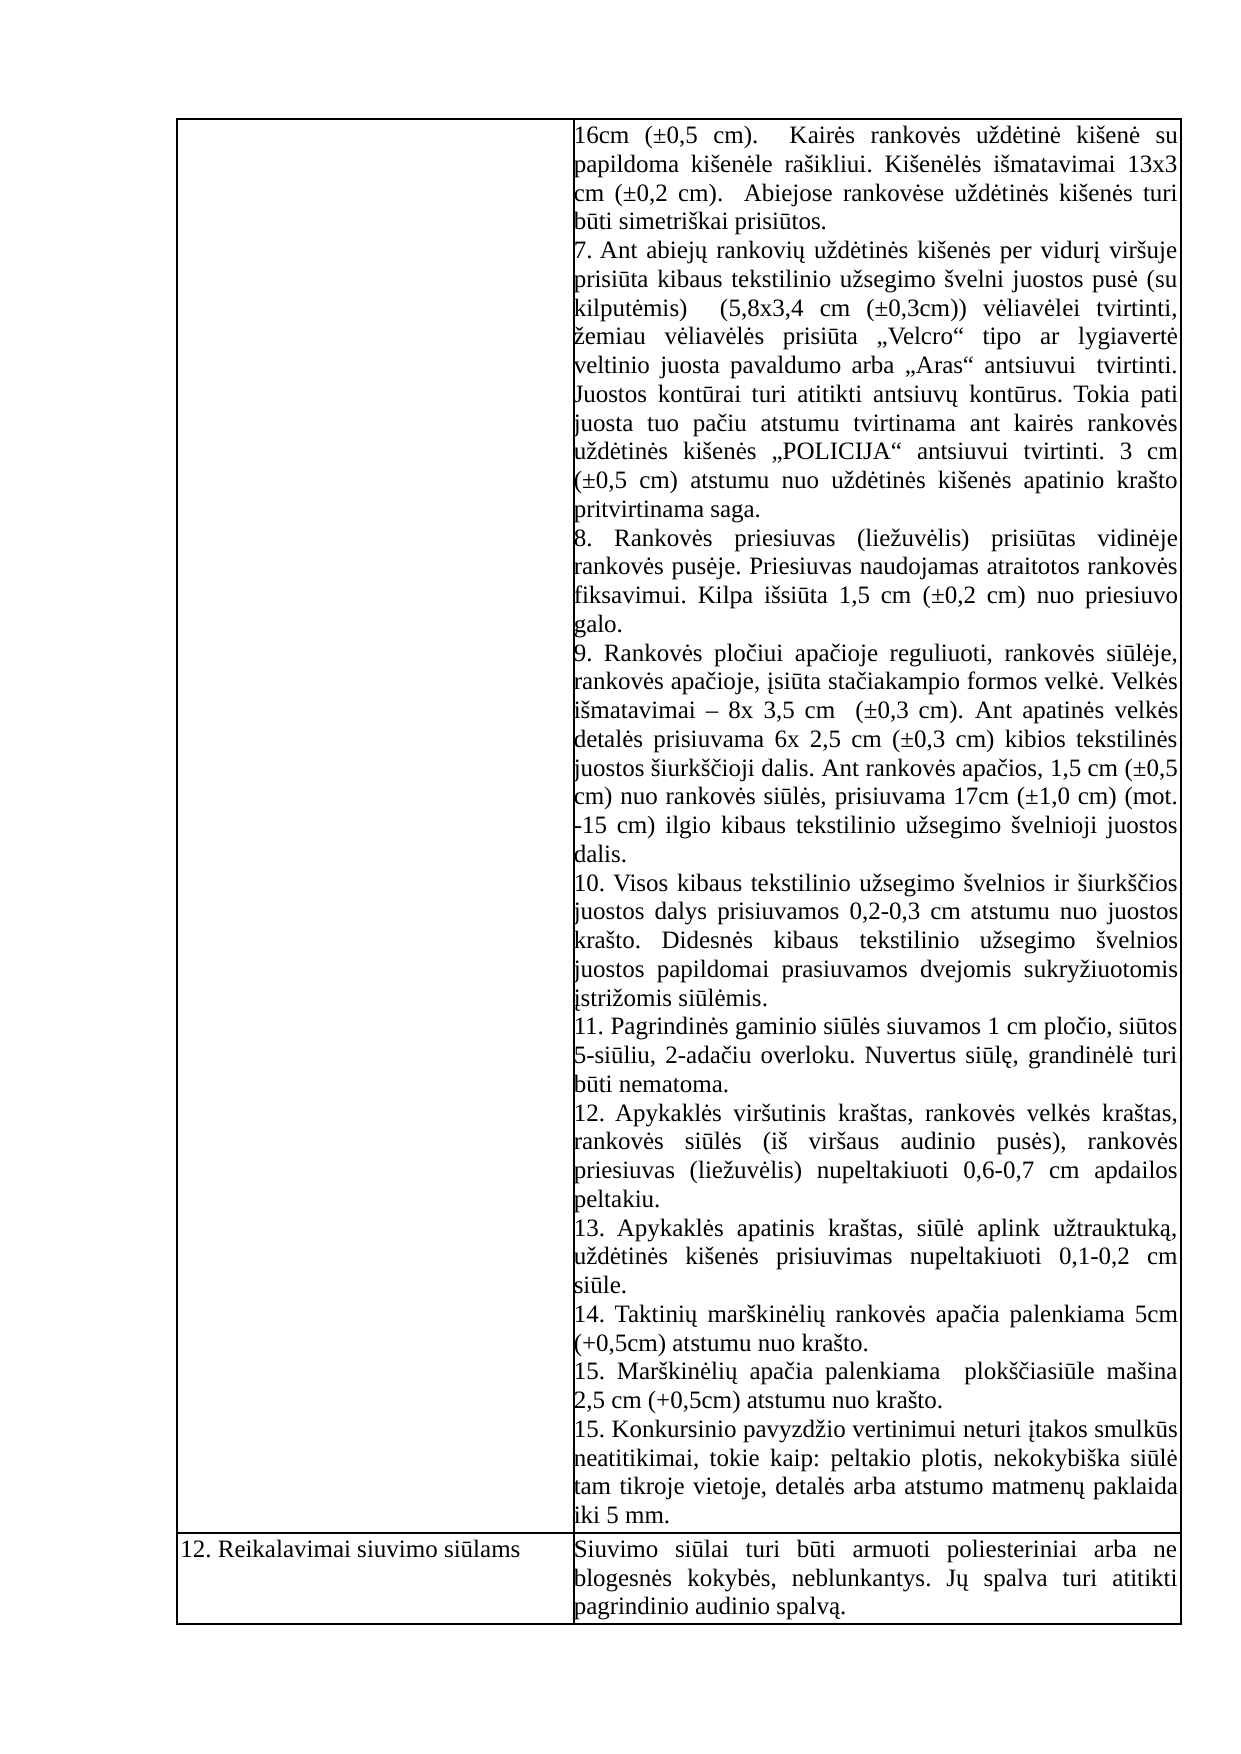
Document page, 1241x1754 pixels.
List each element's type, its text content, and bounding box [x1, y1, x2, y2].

table_cell 16cm (±0,5 cm). Kairės rankovės uždėtinė kišenė su papildoma kišenėle rašikliui. Kišenėlės išmatavimai 13x3 cm (±0,2 cm). Abiejose rankovėse uždėtinės kišenės turi būti simetriškai prisiūtos. 7. Ant abiejų rankovių uždėtinės kišenės per vidurį viršuje prisiūta kibaus tekstilinio užsegimo švelni juostos pusė (su kilputėmis) (5,8x3,4 cm (±0,3cm)) vėliavėlei tvirtinti, žemiau vėliavėlės prisiūta „Velcro“ tipo ar lygiavertė veltinio juosta pavaldumo arba „Aras“ antsiuvui tvirtinti. Juostos kontūrai turi atitikti antsiuvų kontūrus. Tokia pati juosta tuo pačiu atstumu tvirtinama ant kairės rankovės uždėtinės kišenės „POLICIJA“ antsiuvui tvirtinti. 3 cm (±0,5 cm) atstumu nuo uždėtinės kišenės apatinio krašto pritvirtinama saga. 8. Rankovės priesiuvas (liežuvėlis) prisiūtas vidinėje rankovės pusėje. Priesiuvas naudojamas atraitotos rankovės fiksavimui. Kilpa išsiūta 1,5 cm (±0,2 cm) nuo priesiuvo galo. 9. Rankovės pločiui apačioje reguliuoti, rankovės siūlėje, rankovės apačioje, įsiūta stačiakampio formos velkė. Velkės išmatavimai – 8x 3,5 cm (±0,3 cm). Ant apatinės velkės detalės prisiuvama 6x 2,5 cm (±0,3 cm) kibios tekstilinės juostos šiurkščioji dalis. Ant rankovės apačios, 1,5 cm (±0,5 cm) nuo rankovės siūlės, prisiuvama 17cm (±1,0 cm) (mot. -15 cm) ilgio kibaus tekstilinio užsegimo švelnioji juostos dalis. 10. Visos kibaus tekstilinio užsegimo švelnios ir šiurkščios juostos dalys prisiuvamos 0,2-0,3 cm atstumu nuo juostos krašto. Didesnės kibaus tekstilinio užsegimo švelnios juostos papildomai prasiuvamos dvejomis sukryžiuotomis įstrižomis siūlėmis. 11. Pagrindinės gaminio siūlės siuvamos 1 cm pločio, siūtos 5-siūliu, 2-adačiu overloku. Nuvertus siūlę, grandinėlė turi būti nematoma. 12. Apykaklės viršutinis kraštas, rankovės velkės kraštas, rankovės siūlės (iš viršaus audinio pusės), rankovės priesiuvas (liežuvėlis) nupeltakiuoti 0,6-0,7 cm apdailos peltakiu. 13. Apykaklės apatinis kraštas, siūlė aplink užtrauktuką, uždėtinės kišenės prisiuvimas nupeltakiuoti 0,1-0,2 cm siūle. 14. Taktinių marškinėlių rankovės apačia palenkiama 5cm (+0,5cm) atstumu nuo krašto. 15. Marškinėlių apačia palenkiama plokščiasiūle mašina 2,5 cm (+0,5cm) atstumu nuo krašto. 15. Konkursinio pavyzdžio vertinimui neturi įtakos smulkūs neatitikimai, tokie kaip: peltakio plotis, nekokybiška siūlė tam tikroje vietoje, detalės arba atstumo matmenų paklaida iki 5 mm. [575, 120, 1180, 1532]
table_cell [178, 120, 573, 1532]
table_cell Siuvimo siūlai turi būti armuoti poliesteriniai arba ne blogesnės kokybės, neblunkantys. Jų spalva turi atitikti pagrindinio audinio spalvą. [575, 1534, 1180, 1623]
table_cell 12. Reikalavimai siuvimo siūlams [178, 1534, 573, 1623]
